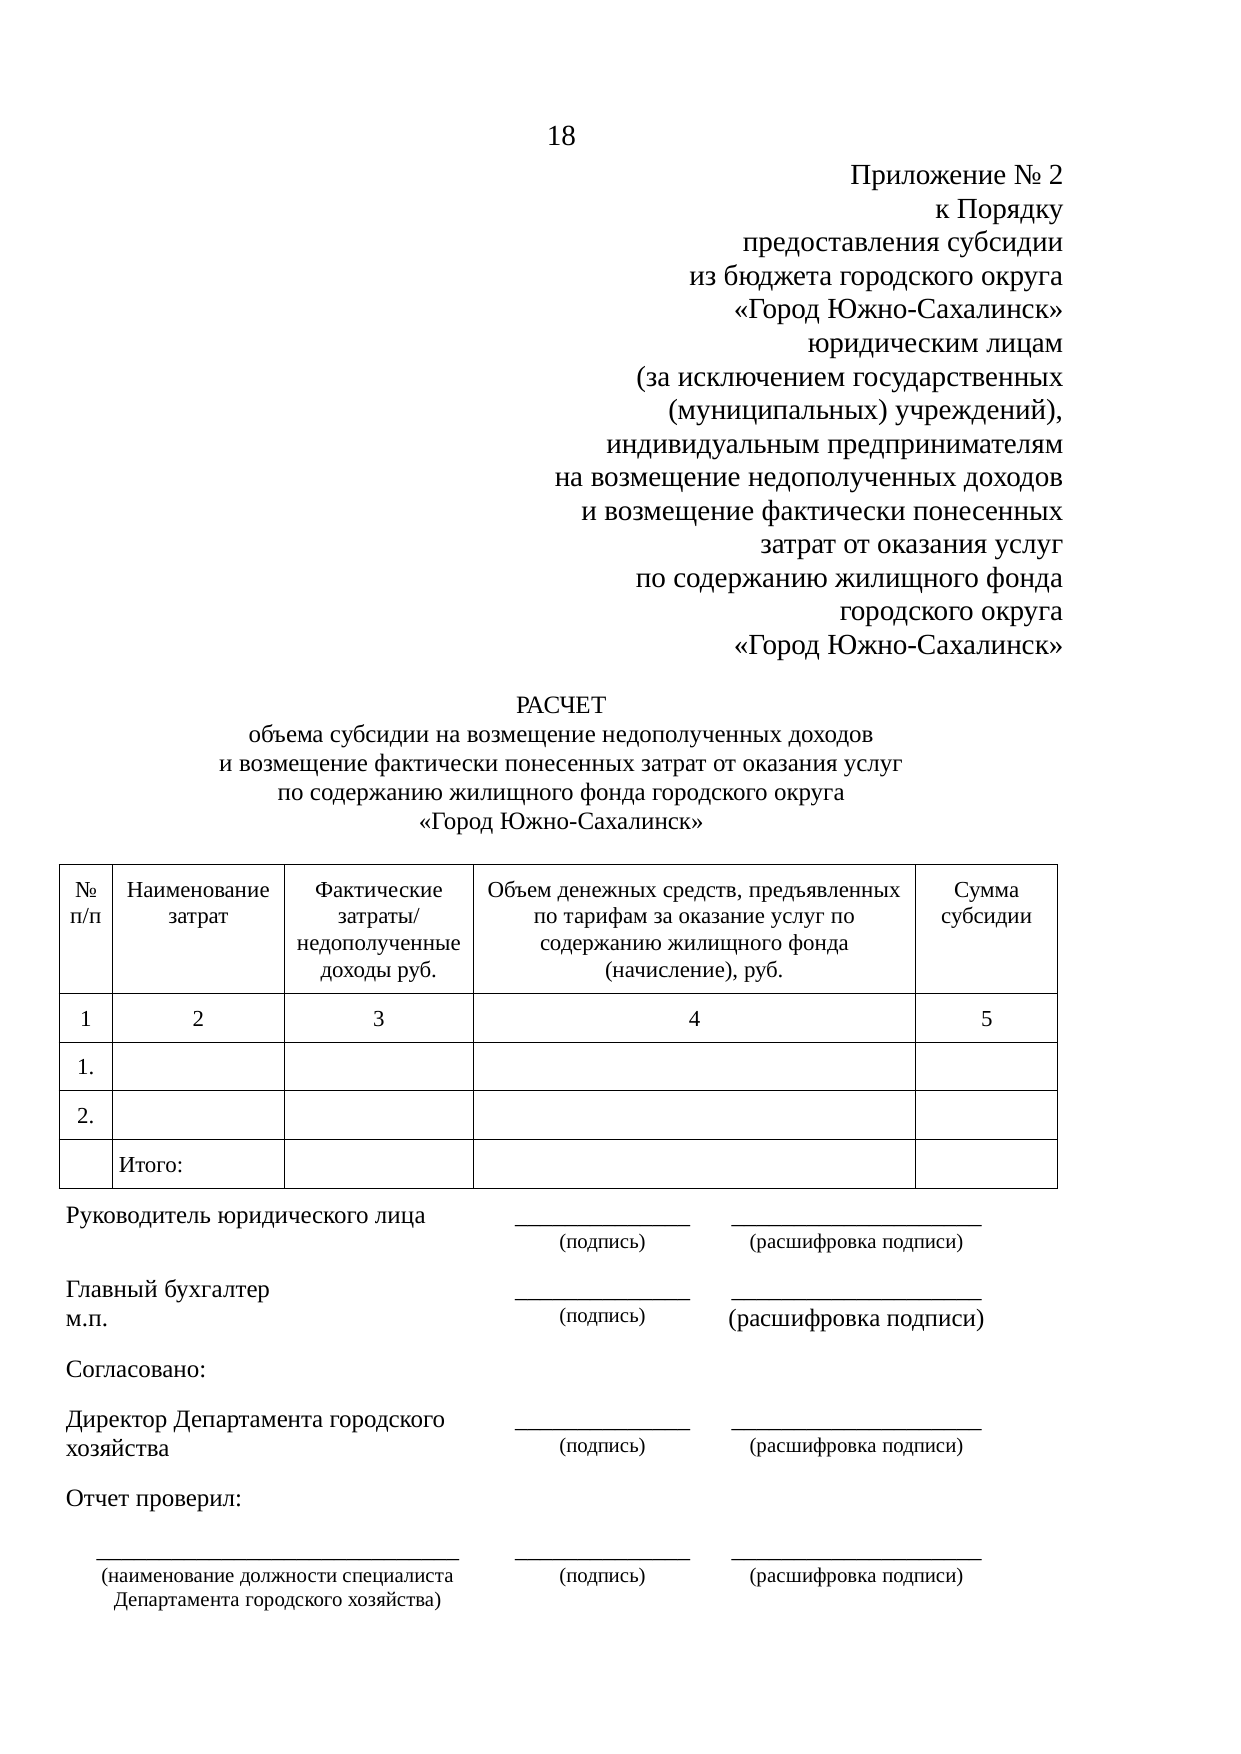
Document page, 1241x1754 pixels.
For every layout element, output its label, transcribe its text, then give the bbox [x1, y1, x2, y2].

table_header Руководитель юридического лица [59, 1189, 496, 1263]
table_cell [474, 1043, 915, 1090]
text по содержанию жилищного фонда [59, 560, 1063, 594]
table_cell ______________ (подпись) [496, 1393, 709, 1473]
text и возмещение фактически понесенных [59, 493, 1063, 527]
text предоставления субсидии [59, 225, 1063, 258]
table_cell [113, 1043, 284, 1090]
table_cell Главный бухгалтер м.п. [59, 1264, 496, 1343]
text из бюджета городского округа [59, 258, 1063, 292]
table_header Объем денежных средств, предъявленных по тарифам за оказание услуг по содержанию жилищного фонда (начисление), руб. [474, 865, 915, 993]
table_cell [285, 1043, 473, 1090]
text индивидуальным предпринимателям [59, 426, 1063, 459]
table_header ______________ (подпись) [496, 1189, 709, 1263]
table_cell [916, 1091, 1057, 1139]
text «Город Южно-Сахалинск» [59, 806, 1063, 835]
table_header ____________________ (расшифровка подписи) [709, 1189, 1004, 1263]
text на возмещение недополученных доходов [59, 459, 1063, 493]
text (за исключением государственных [59, 359, 1063, 392]
text затрат от оказания услуг [59, 527, 1063, 560]
subtitle Приложение № 2 [59, 158, 1063, 191]
table_cell Отчет проверил: [59, 1473, 1004, 1523]
table_header Наименование затрат [113, 865, 284, 993]
table_cell ____________________ (расшифровка подписи) [709, 1523, 1004, 1621]
table_header Фактические затраты/ недополученные доходы руб. [285, 865, 473, 993]
table_cell [916, 1140, 1057, 1188]
table_cell 2 [113, 994, 284, 1042]
text (муниципальных) учреждений), [59, 392, 1063, 426]
table_cell Согласовано: [59, 1343, 1004, 1393]
table_cell 2. [60, 1091, 112, 1139]
text объема субсидии на возмещение недополученных доходов [59, 719, 1063, 748]
table_cell ______________ (подпись) [496, 1523, 709, 1621]
table_header Сумма субсидии [916, 865, 1057, 993]
table_cell 4 [474, 994, 915, 1042]
table_cell [285, 1140, 473, 1188]
text РАСЧЕТ [59, 690, 1063, 719]
table_cell [474, 1091, 915, 1139]
table_cell 1 [60, 994, 112, 1042]
table_cell [285, 1091, 473, 1139]
table_cell Директор Департамента городского хозяйства [59, 1393, 496, 1473]
table_cell 1. [60, 1043, 112, 1090]
text юридическим лицам [59, 325, 1063, 359]
table_cell 3 [285, 994, 473, 1042]
table_cell [113, 1091, 284, 1139]
text «Город Южно-Сахалинск» [59, 292, 1063, 325]
text к Порядку [59, 191, 1063, 225]
table_cell [60, 1140, 112, 1188]
text «Город Южно-Сахалинск» [59, 627, 1063, 661]
text и возмещение фактически понесенных затрат от оказания услуг [59, 748, 1063, 777]
table_cell Итого: [113, 1140, 284, 1188]
table_cell ______________ (подпись) [496, 1264, 709, 1343]
table_cell _____________________________ (наименование должности специалиста Департамента городского хозяйства) [59, 1523, 496, 1621]
table_cell ____________________ (расшифровка подписи) [709, 1393, 1004, 1473]
table_cell 5 [916, 994, 1057, 1042]
text городского округа [59, 594, 1063, 627]
text по содержанию жилищного фонда городского округа [59, 777, 1063, 806]
table_cell ____________________ (расшифровка подписи) [709, 1264, 1004, 1343]
table_cell [916, 1043, 1057, 1090]
table_header № п/п [60, 865, 112, 993]
table_cell [474, 1140, 915, 1188]
